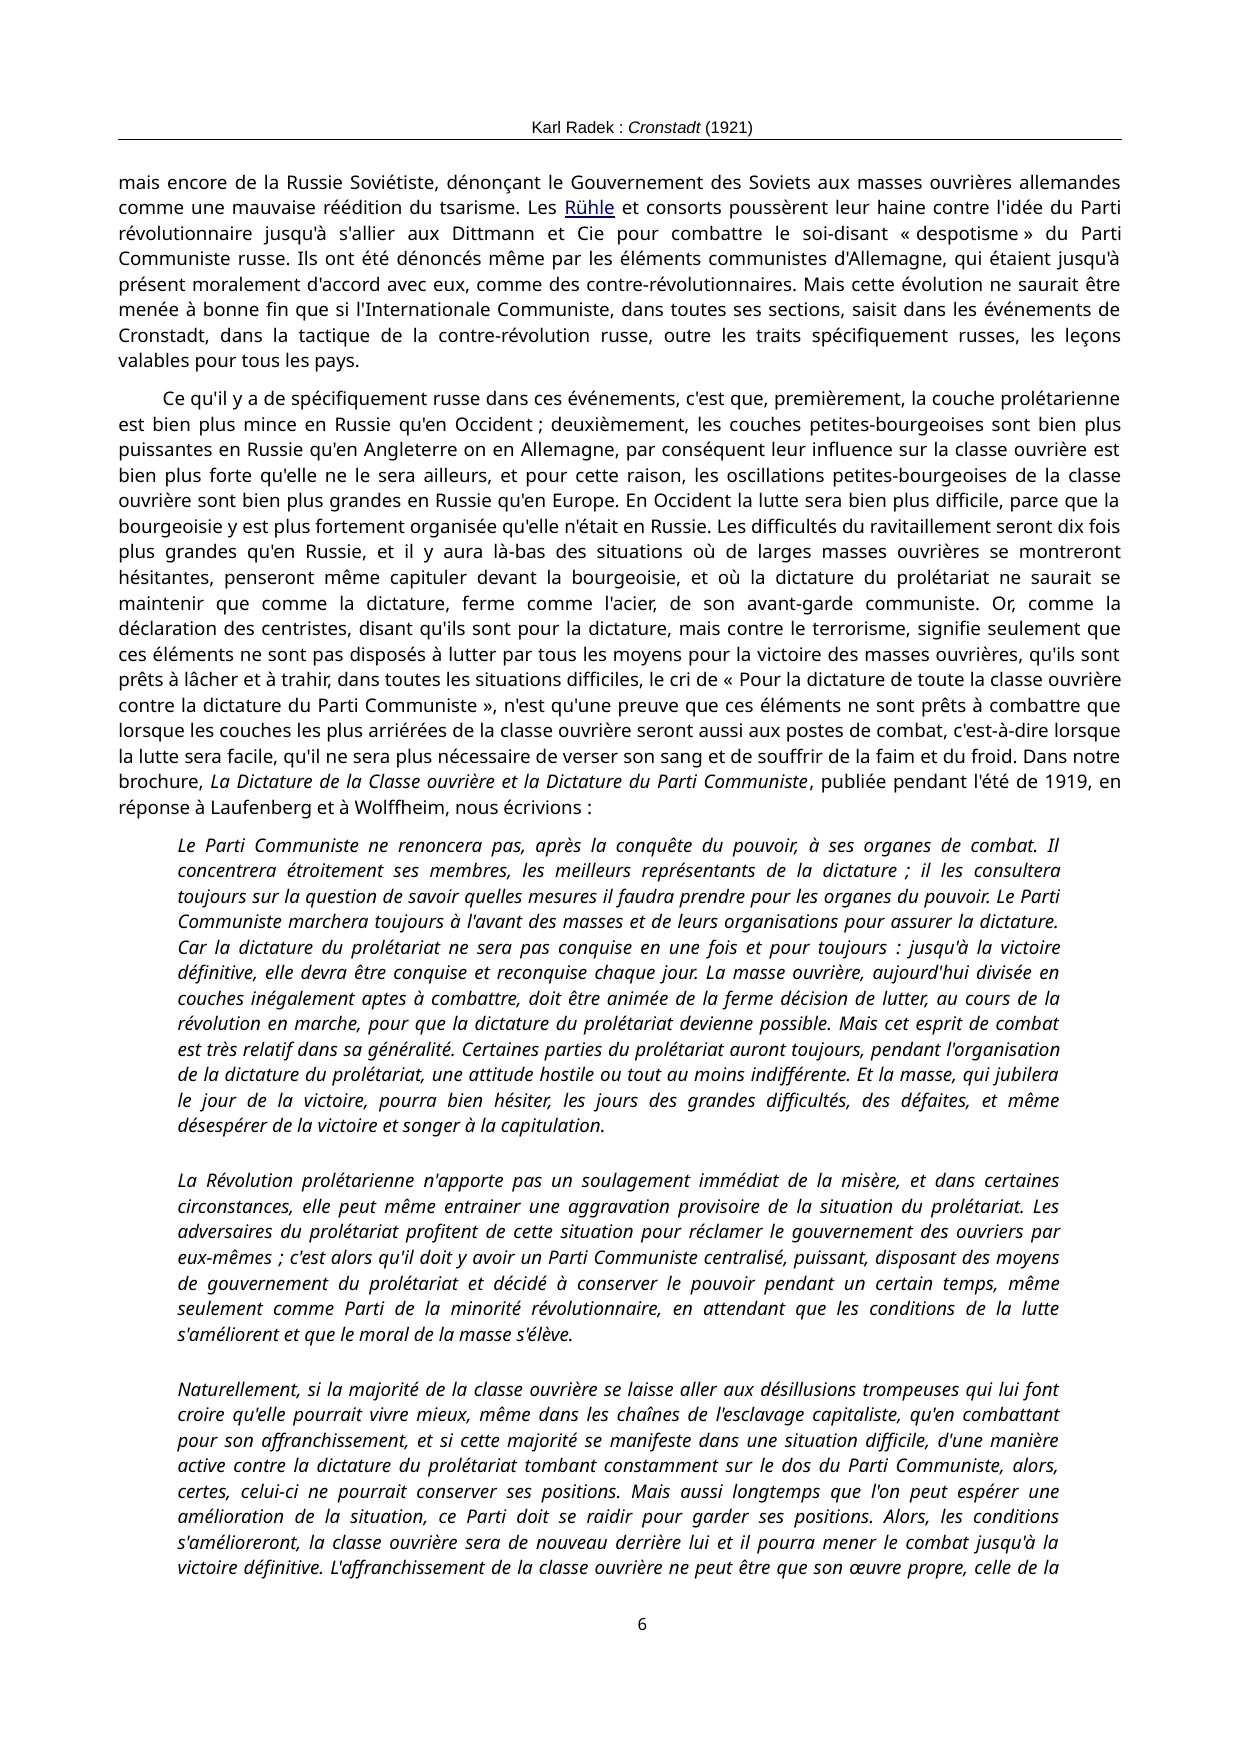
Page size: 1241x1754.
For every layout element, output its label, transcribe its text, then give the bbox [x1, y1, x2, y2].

text Naturellement, si la majorité de la classe ouvrière se laisse aller aux désillusions trompeuses qui lui font croire qu'elle pourrait vivre mieux, même dans les chaînes de l'esclavage capitaliste, qu'en combattant pour son affranchissement, et si cette majorité se manifeste dans une situation difficile, d'une manière active contre la dictature du prolétariat tombant constamment sur le dos du Parti Communiste, alors, certes, celui-ci ne pourrait conserver ses positions. Mais aussi longtemps que l'on peut espérer une amélioration de la situation, ce Parti doit se raidir pour garder ses positions. Alors, les conditions s'amélioreront, la classe ouvrière sera de nouveau derrière lui et il pourra mener le combat jusqu'à la victoire définitive. L'affranchissement de la classe ouvrière ne peut être que son œuvre propre, celle de la [177, 1376, 1063, 1580]
text mais encore de la Russie Soviétiste, dénonçant le Gouvernement des Soviets aux masses ouvrières allemandes comme une mauvaise réédition du tsarisme. Les Rühle et consorts poussèrent leur haine contre l'idée du Parti révolutionnaire jusqu'à s'allier aux Dittmann et Cie pour combattre le soi-disant « despotisme » du Parti Communiste russe. Ils ont été dénoncés même par les éléments communistes d'Allemagne, qui étaient jusqu'à présent moralement d'accord avec eux, comme des contre-révolutionnaires. Mais cette évolution ne saurait être menée à bonne fin que si l'Internationale Communiste, dans toutes ses sections, saisit dans les événements de Cronstadt, dans la tactique de la contre-révolution russe, outre les traits spécifiquement russes, les leçons valables pour tous les pays. [118, 169, 1122, 373]
text Ce qu'il y a de spécifiquement russe dans ces événements, c'est que, premièrement, la couche prolétarienne est bien plus mince en Russie qu'en Occident ; deuxièmement, les couches petites-bourgeoises sont bien plus puissantes en Russie qu'en Angleterre on en Allemagne, par conséquent leur influence sur la classe ouvrière est bien plus forte qu'elle ne le sera ailleurs, et pour cette raison, les oscillations petites-bourgeoises de la classe ouvrière sont bien plus grandes en Russie qu'en Europe. En Occident la lutte sera bien plus difficile, parce que la bourgeoisie y est plus fortement organisée qu'elle n'était en Russie. Les difficultés du ravitaillement seront dix fois plus grandes qu'en Russie, et il y aura là-bas des situations où de larges masses ouvrières se montreront hésitantes, penseront même capituler devant la bourgeoisie, et où la dictature du prolétariat ne saurait se maintenir que comme la dictature, ferme comme l'acier, de son avant-garde communiste. Or, comme la déclaration des centristes, disant qu'ils sont pour la dictature, mais contre le terrorisme, signifie seulement que ces éléments ne sont pas disposés à lutter par tous les moyens pour la victoire des masses ouvrières, qu'ils sont prêts à lâcher et à trahir, dans toutes les situations difficiles, le cri de « Pour la dictature de toute la classe ouvrière contre la dictature du Parti Communiste », n'est qu'une preuve que ces éléments ne sont prêts à combattre que lorsque les couches les plus arriérées de la classe ouvrière seront aussi aux postes de combat, c'est-à-dire lorsque la lutte sera facile, qu'il ne sera plus nécessaire de verser son sang et de souffrir de la faim et du froid. Dans notre brochure, La Dictature de la Classe ouvrière et la Dictature du Parti Communiste, publiée pendant l'été de 1919, en réponse à Laufenberg et à Wolffheim, nous écrivions : [118, 386, 1122, 819]
text La Révolution prolétarienne n'apporte pas un soulagement immédiat de la misère, et dans certaines circonstances, elle peut même entrainer une aggravation provisoire de la situation du prolétariat. Les adversaires du prolétariat profitent de cette situation pour réclamer le gouvernement des ouvriers par eux-mêmes ; c'est alors qu'il doit y avoir un Parti Communiste centralisé, puissant, disposant des moyens de gouvernement du prolétariat et décidé à conserver le pouvoir pendant un certain temps, même seulement comme Parti de la minorité révolutionnaire, en attendant que les conditions de la lutte s'améliorent et que le moral de la masse s'élève. [177, 1168, 1063, 1346]
text Le Parti Communiste ne renoncera pas, après la conquête du pouvoir, à ses organes de combat. Il concentrera étroitement ses membres, les meilleurs représentants de la dictature ; il les consultera toujours sur la question de savoir quelles mesures il faudra prendre pour les organes du pouvoir. Le Parti Communiste marchera toujours à l'avant des masses et de leurs organisations pour assurer la dictature. Car la dictature du prolétariat ne sera pas conquise en une fois et pour toujours : jusqu'à la victoire définitive, elle devra être conquise et reconquise chaque jour. La masse ouvrière, aujourd'hui divisée en couches inégalement aptes à combattre, doit être animée de la ferme décision de lutter, au cours de la révolution en marche, pour que la dictature du prolétariat devienne possible. Mais cet esprit de combat est très relatif dans sa généralité. Certaines parties du prolétariat auront toujours, pendant l'organisation de la dictature du prolétariat, une attitude hostile ou tout au moins indifférente. Et la masse, qui jubilera le jour de la victoire, pourra bien hésiter, les jours des grandes difficultés, des défaites, et même désespérer de la victoire et songer à la capitulation. [177, 832, 1063, 1138]
